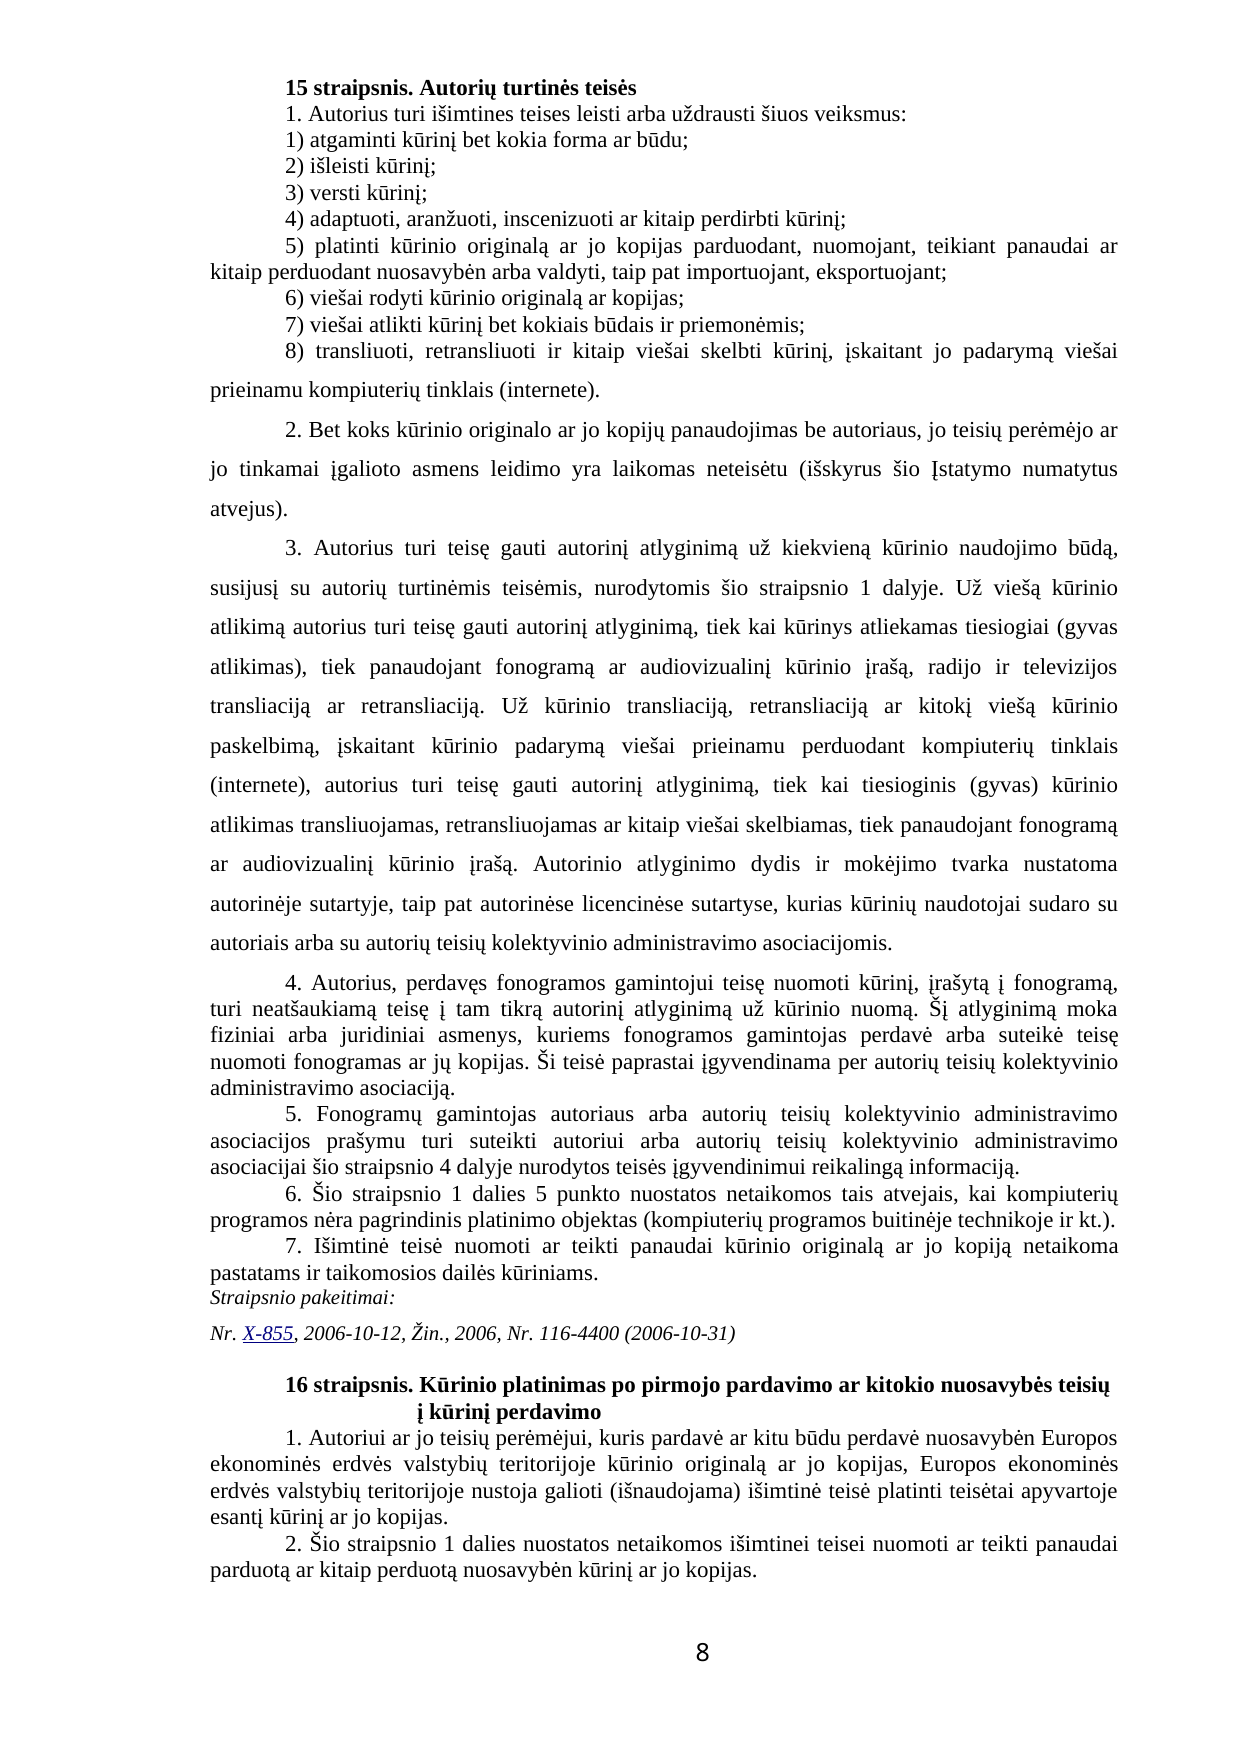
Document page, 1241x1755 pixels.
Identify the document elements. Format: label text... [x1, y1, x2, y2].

text 7) viešai atlikti kūrinį bet kokiais būdais ir priemonėmis; [210, 311, 1119, 337]
text 5) platinti kūrinio originalą ar jo kopijas parduodant, nuomojant, teikiant panaudai ar kitaip perduodant nuosavybėn arba valdyti, taip pat importuojant, eksportuojant; [210, 232, 1119, 284]
text 16 straipsnis. Kūrinio platinimas po pirmojo pardavimo ar kitokio nuosavybės teisių [285, 1371, 1119, 1398]
text 4. Autorius, perdavęs fonogramos gamintojui teisę nuomoti kūrinį, įrašytą į fonogramą, turi neatšaukiamą teisę į tam tikrą autorinį atlyginimą už kūrinio nuomą. Šį atlyginimą moka fiziniai arba juridiniai asmenys, kuriems fonogramos gamintojas perdavė arba suteikė teisę nuomoti fonogramas ar jų kopijas. Ši teisė paprastai įgyvendinama per autorių teisių kolektyvinio administravimo asociaciją. [210, 969, 1119, 1101]
text į kūrinį perdavimo [417, 1398, 1119, 1424]
text 1. Autorius turi išimtines teises leisti arba uždrausti šiuos veiksmus: [210, 100, 1119, 126]
text 6. Šio straipsnio 1 dalies 5 punkto nuostatos netaikomos tais atvejais, kai kompiuterių programos nėra pagrindinis platinimo objektas (kompiuterių programos buitinėje technikoje ir kt.). [210, 1179, 1119, 1232]
text 2. Bet koks kūrinio originalo ar jo kopijų panaudojimas be autoriaus, jo teisių perėmėjo ar jo tinkamai įgalioto asmens leidimo yra laikomas neteisėtu (išskyrus šio Įstatymo numatytus atvejus). [210, 416, 1119, 521]
text 1) atgaminti kūrinį bet kokia forma ar būdu; [210, 126, 1119, 153]
text 8) transliuoti, retransliuoti ir kitaip viešai skelbti kūrinį, įskaitant jo padarymą viešai prieinamu kompiuterių tinklais (internete). [210, 337, 1119, 403]
text 1. Autoriui ar jo teisių perėmėjui, kuris pardavė ar kitu būdu perdavė nuosavybėn Europos ekonominės erdvės valstybių teritorijoje kūrinio originalą ar jo kopijas, Europos ekonominės erdvės valstybių teritorijoje nustoja galioti (išnaudojama) išimtinė teisė platinti teisėtai apyvartoje esantį kūrinį ar jo kopijas. [210, 1424, 1119, 1529]
text Nr. X-855, 2006-10-12, Žin., 2006, Nr. 116-4400 (2006-10-31) [210, 1321, 1120, 1345]
text 4) adaptuoti, aranžuoti, inscenizuoti ar kitaip perdirbti kūrinį; [210, 205, 1119, 232]
text 15 straipsnis. Autorių turtinės teisės [210, 73, 1119, 100]
text 2) išleisti kūrinį; [210, 153, 1119, 179]
text 5. Fonogramų gamintojas autoriaus arba autorių teisių kolektyvinio administravimo asociacijos prašymu turi suteikti autoriui arba autorių teisių kolektyvinio administravimo asociacijai šio straipsnio 4 dalyje nurodytos teisės įgyvendinimui reikalingą informaciją. [210, 1101, 1119, 1179]
text 3. Autorius turi teisę gauti autorinį atlyginimą už kiekvieną kūrinio naudojimo būdą, susijusį su autorių turtinėmis teisėmis, nurodytomis šio straipsnio 1 dalyje. Už viešą kūrinio atlikimą autorius turi teisę gauti autorinį atlyginimą, tiek kai kūrinys atliekamas tiesiogiai (gyvas atlikimas), tiek panaudojant fonogramą ar audiovizualinį kūrinio įrašą, radijo ir televizijos transliaciją ar retransliaciją. Už kūrinio transliaciją, retransliaciją ar kitokį viešą kūrinio paskelbimą, įskaitant kūrinio padarymą viešai prieinamu perduodant kompiuterių tinklais (internete), autorius turi teisę gauti autorinį atlyginimą, tiek kai tiesioginis (gyvas) kūrinio atlikimas transliuojamas, retransliuojamas ar kitaip viešai skelbiamas, tiek panaudojant fonogramą ar audiovizualinį kūrinio įrašą. Autorinio atlyginimo dydis ir mokėjimo tvarka nustatoma autorinėje sutartyje, taip pat autorinėse licencinėse sutartyse, kurias kūrinių naudotojai sudaro su autoriais arba su autorių teisių kolektyvinio administravimo asociacijomis. [210, 534, 1119, 956]
text 7. Išimtinė teisė nuomoti ar teikti panaudai kūrinio originalą ar jo kopiją netaikoma pastatams ir taikomosios dailės kūriniams. [210, 1232, 1119, 1285]
text 6) viešai rodyti kūrinio originalą ar kopijas; [210, 284, 1119, 311]
text 2. Šio straipsnio 1 dalies nuostatos netaikomos išimtinei teisei nuomoti ar teikti panaudai parduotą ar kitaip perduotą nuosavybėn kūrinį ar jo kopijas. [210, 1529, 1119, 1582]
text 3) versti kūrinį; [210, 179, 1119, 205]
text Straipsnio pakeitimai: [210, 1285, 1119, 1309]
